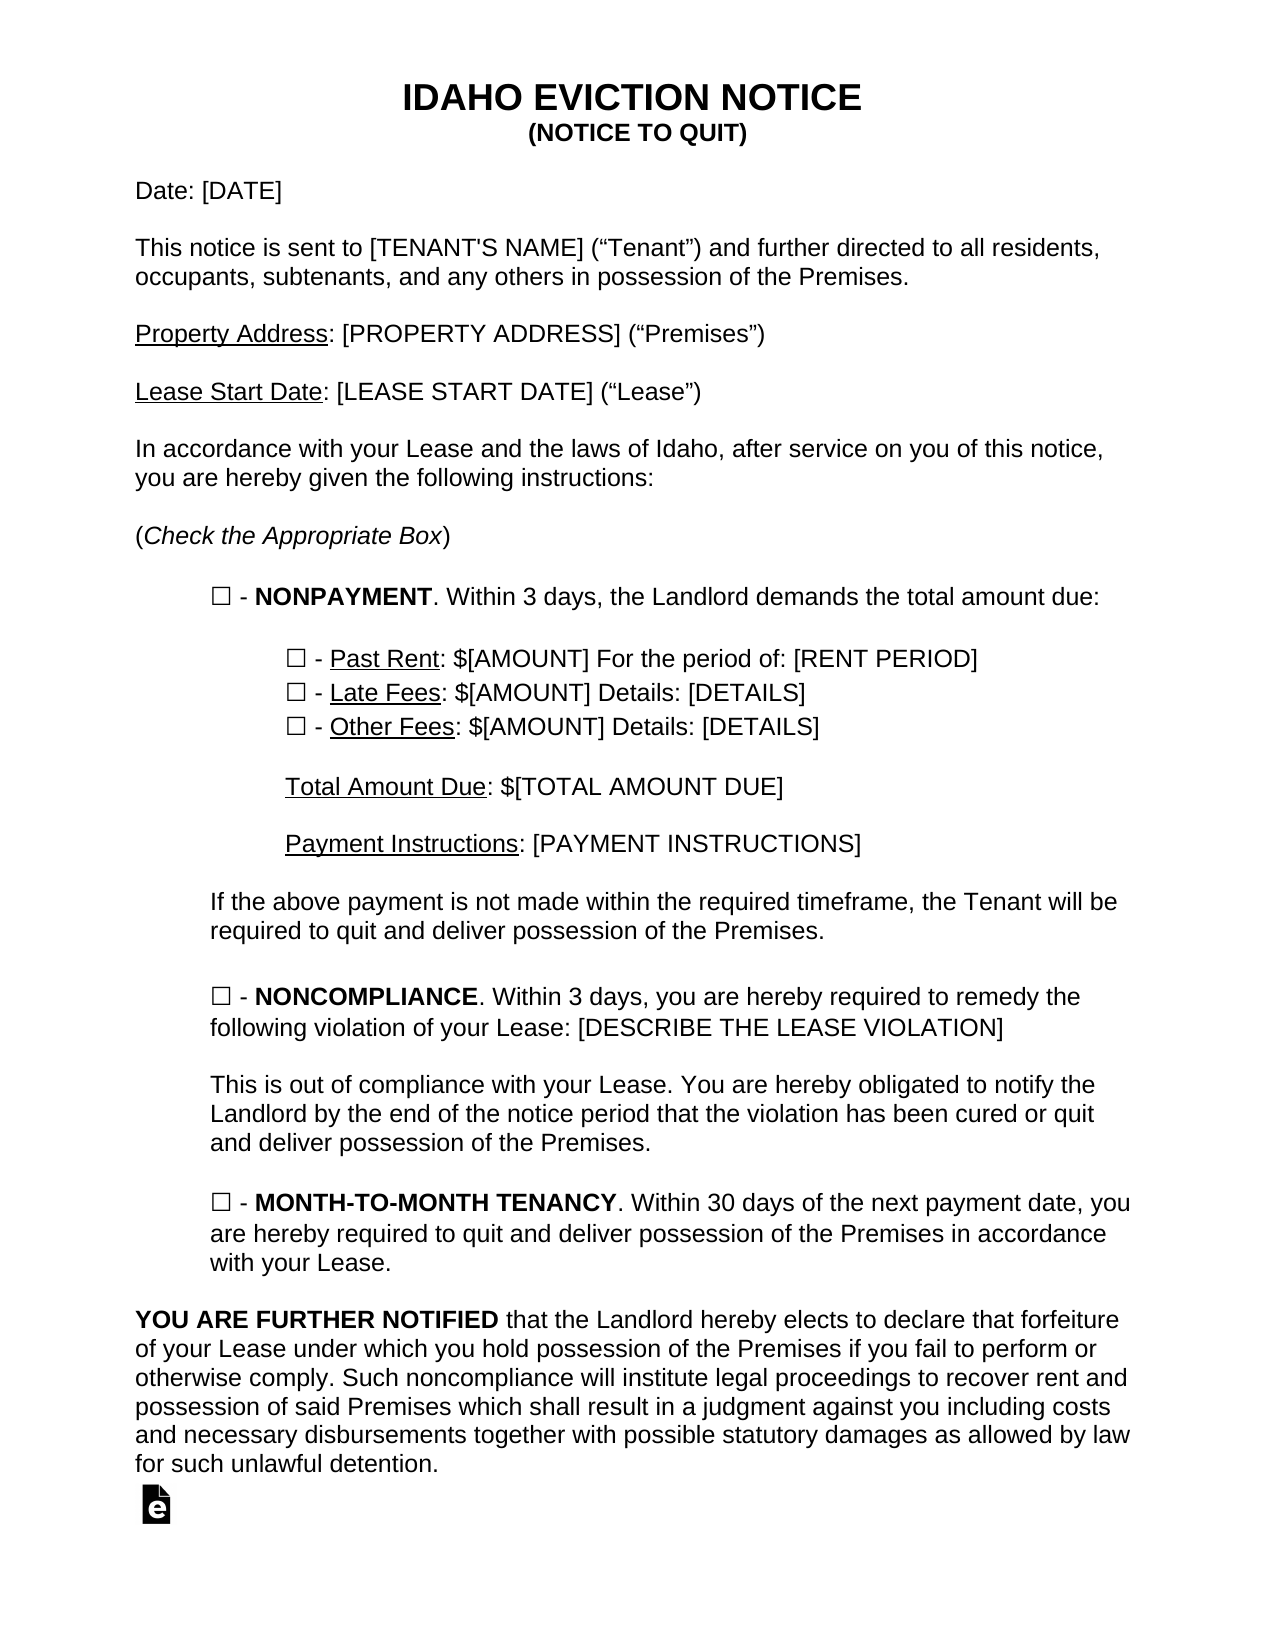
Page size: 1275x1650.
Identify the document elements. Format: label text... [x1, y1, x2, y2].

text Payment Instructions: [PAYMENT INSTRUCTIONS] [285, 829, 1140, 858]
subtitle (NOTICE TO QUIT) [135, 118, 1140, 147]
text Total Amount Due: $[TOTAL AMOUNT DUE] [285, 772, 1140, 801]
text Property Address: [PROPERTY ADDRESS] (“Premises”) [135, 319, 1140, 348]
text ☐ - Late Fees: $[AMOUNT] Details: [DETAILS] [285, 675, 1140, 709]
text ☐ - Other Fees: $[AMOUNT] Details: [DETAILS] [285, 709, 1140, 743]
text This notice is sent to [TENANT'S NAME] (“Tenant”) and further directed to all residents, occupants, subtenants, and any others in possession of the Premises. [135, 233, 1140, 291]
text ☐ - MONTH-TO-MONTH TENANCY. Within 30 days of the next payment date, you are hereby required to quit and deliver possession of the Premises in accordance with your Lease. [210, 1185, 1140, 1277]
text This is out of compliance with your Lease. You are hereby obligated to notify the Landlord by the end of the notice period that the violation has been cured or quit and deliver possession of the Premises. [210, 1070, 1140, 1156]
text ☐ - NONCOMPLIANCE. Within 3 days, you are hereby required to remedy the following violation of your Lease: [DESCRIBE THE LEASE VIOLATION] [210, 978, 1140, 1041]
text YOU ARE FURTHER NOTIFIED that the Landlord hereby elects to declare that forfeiture of your Lease under which you hold possession of the Premises if you fail to perform or otherwise comply. Such noncompliance will institute legal proceedings to recover rent and possession of said Premises which shall result in a judgment against you including costs and necessary disbursements together with possible statutory damages as allowed by law for such unlawful detention. [135, 1305, 1140, 1478]
text ☐ - NONPAYMENT. Within 3 days, the Landlord demands the total amount due: [210, 578, 1140, 612]
text ☐ - Past Rent: $[AMOUNT] For the period of: [RENT PERIOD] [285, 641, 1140, 675]
text (Check the Appropriate Box) [135, 521, 1140, 549]
subtitle IDAHO EVICTION NOTICE [135, 75, 1140, 118]
text If the above payment is not made within the required timeframe, the Tenant will be required to quit and deliver possession of the Premises. [210, 887, 1140, 944]
text Date: [DATE] [135, 176, 1140, 204]
text Lease Start Date: [LEASE START DATE] (“Lease”) [135, 377, 1140, 406]
text In accordance with your Lease and the laws of Idaho, after service on you of this notice, you are hereby given the following instructions: [135, 434, 1140, 492]
